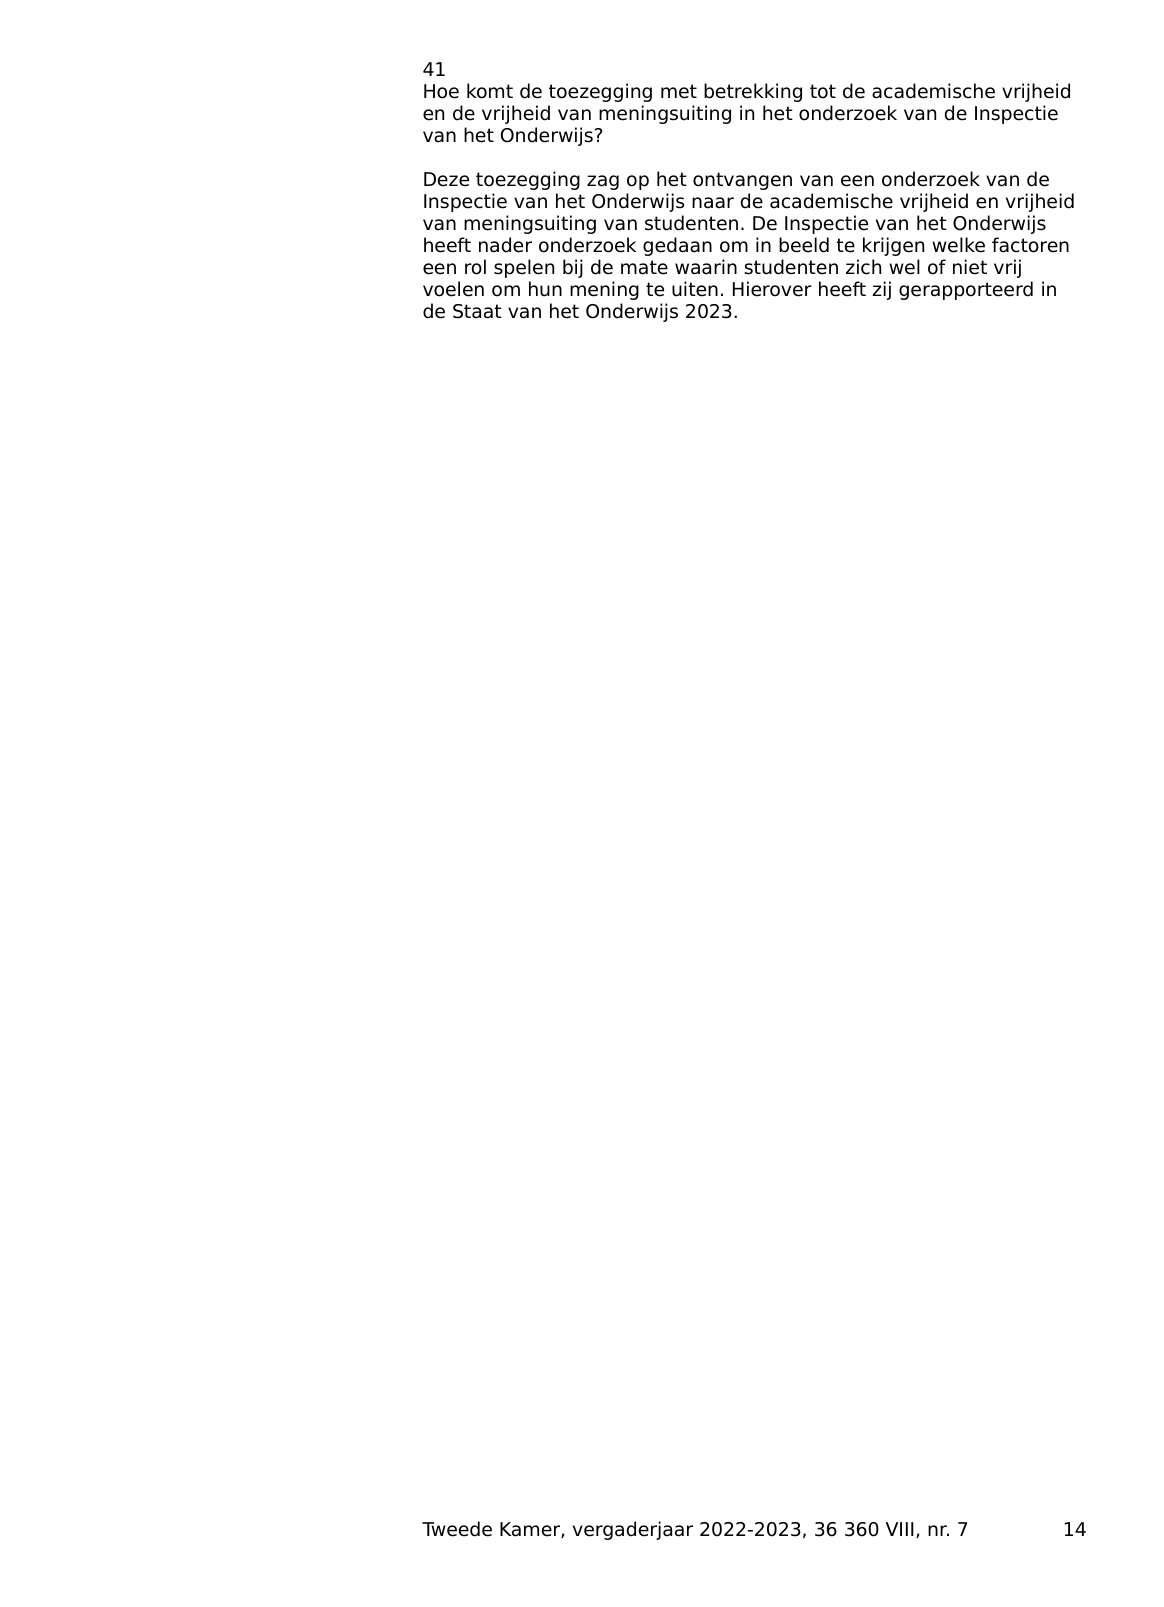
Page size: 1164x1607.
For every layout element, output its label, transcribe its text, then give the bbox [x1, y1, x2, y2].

text Hoe komt de toezegging met betrekking tot de academische vrijheid en de vrijheid van meningsuiting in het onderzoek van de Inspectie van het Onderwijs? [422, 81, 1087, 147]
text 41 [422, 59, 1087, 81]
text Deze toezegging zag op het ontvangen van een onderzoek van de Inspectie van het Onderwijs naar de academische vrijheid en vrijheid van meningsuiting van studenten. De Inspectie van het Onderwijs heeft nader onderzoek gedaan om in beeld te krijgen welke factoren een rol spelen bij de mate waarin studenten zich wel of niet vrij voelen om hun mening te uiten. Hierover heeft zij gerapporteerd in de Staat van het Onderwijs 2023. [422, 169, 1087, 323]
